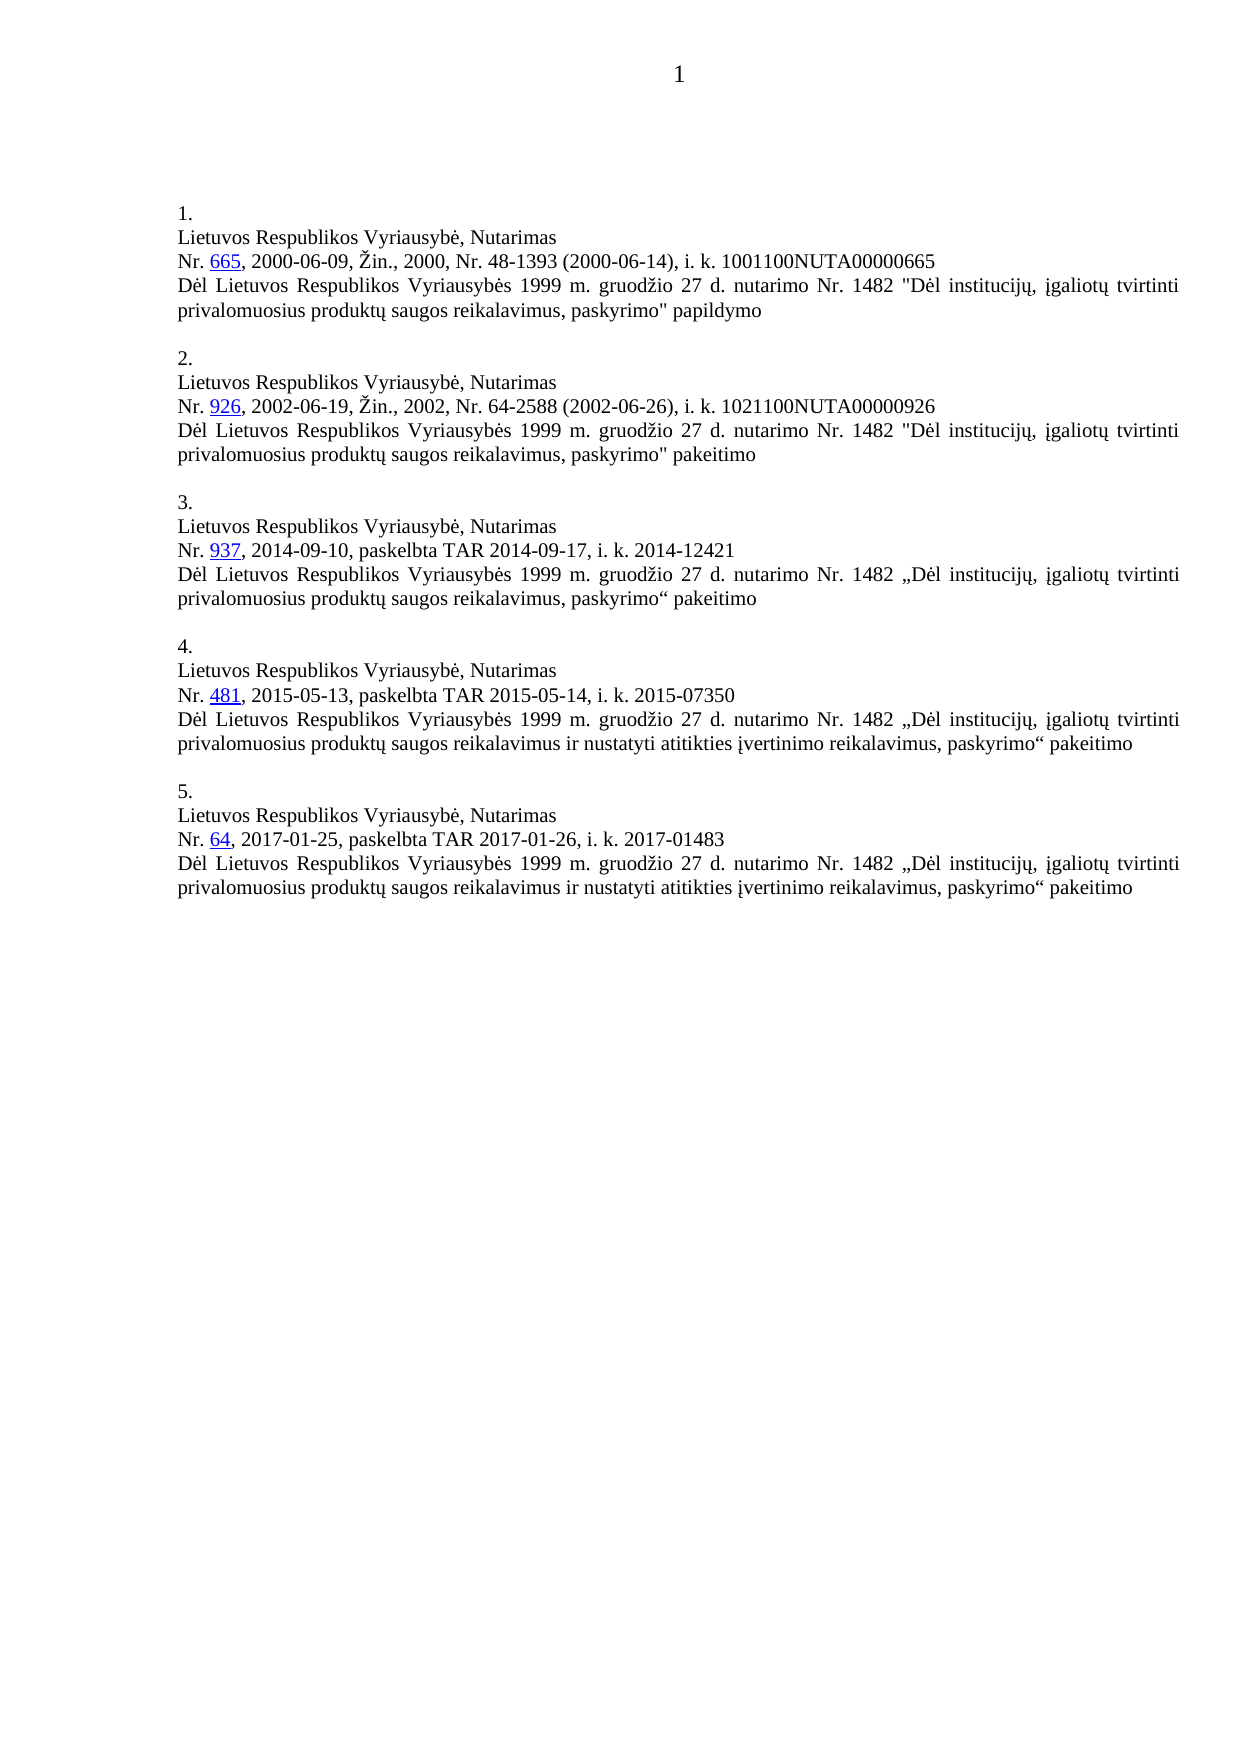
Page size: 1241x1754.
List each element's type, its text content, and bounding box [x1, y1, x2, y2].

text Lietuvos Respublikos Vyriausybė, Nutarimas [177, 514, 1181, 538]
text 5. [177, 779, 1181, 803]
text Lietuvos Respublikos Vyriausybė, Nutarimas [177, 803, 1181, 827]
text 4. [177, 634, 1181, 658]
text Nr. 481, 2015-05-13, paskelbta TAR 2015-05-14, i. k. 2015-07350 [177, 682, 1181, 707]
text Lietuvos Respublikos Vyriausybė, Nutarimas [177, 370, 1181, 394]
text Nr. 926, 2002-06-19, Žin., 2002, Nr. 64-2588 (2002-06-26), i. k. 1021100NUTA00000926 [177, 394, 1181, 418]
text Lietuvos Respublikos Vyriausybė, Nutarimas [177, 658, 1181, 682]
text Dėl Lietuvos Respublikos Vyriausybės 1999 m. gruodžio 27 d. nutarimo Nr. 1482 "Dėl institucijų, įgaliotų tvirtinti privalomuosius produktų saugos reikalavimus, paskyrimo" papildymo [177, 273, 1181, 322]
text 2. [177, 346, 1181, 370]
text Dėl Lietuvos Respublikos Vyriausybės 1999 m. gruodžio 27 d. nutarimo Nr. 1482 „Dėl institucijų, įgaliotų tvirtinti privalomuosius produktų saugos reikalavimus ir nustatyti atitikties įvertinimo reikalavimus, paskyrimo“ pakeitimo [177, 851, 1181, 899]
text Dėl Lietuvos Respublikos Vyriausybės 1999 m. gruodžio 27 d. nutarimo Nr. 1482 „Dėl institucijų, įgaliotų tvirtinti privalomuosius produktų saugos reikalavimus, paskyrimo“ pakeitimo [177, 562, 1181, 610]
text Nr. 665, 2000-06-09, Žin., 2000, Nr. 48-1393 (2000-06-14), i. k. 1001100NUTA00000665 [177, 249, 1181, 273]
text Lietuvos Respublikos Vyriausybė, Nutarimas [177, 225, 1181, 249]
text Dėl Lietuvos Respublikos Vyriausybės 1999 m. gruodžio 27 d. nutarimo Nr. 1482 "Dėl institucijų, įgaliotų tvirtinti privalomuosius produktų saugos reikalavimus, paskyrimo" pakeitimo [177, 418, 1181, 466]
text Nr. 937, 2014-09-10, paskelbta TAR 2014-09-17, i. k. 2014-12421 [177, 538, 1181, 562]
text 1. [177, 201, 1181, 225]
text Nr. 64, 2017-01-25, paskelbta TAR 2017-01-26, i. k. 2017-01483 [177, 827, 1181, 851]
text 3. [177, 490, 1181, 514]
text Dėl Lietuvos Respublikos Vyriausybės 1999 m. gruodžio 27 d. nutarimo Nr. 1482 „Dėl institucijų, įgaliotų tvirtinti privalomuosius produktų saugos reikalavimus ir nustatyti atitikties įvertinimo reikalavimus, paskyrimo“ pakeitimo [177, 707, 1181, 755]
